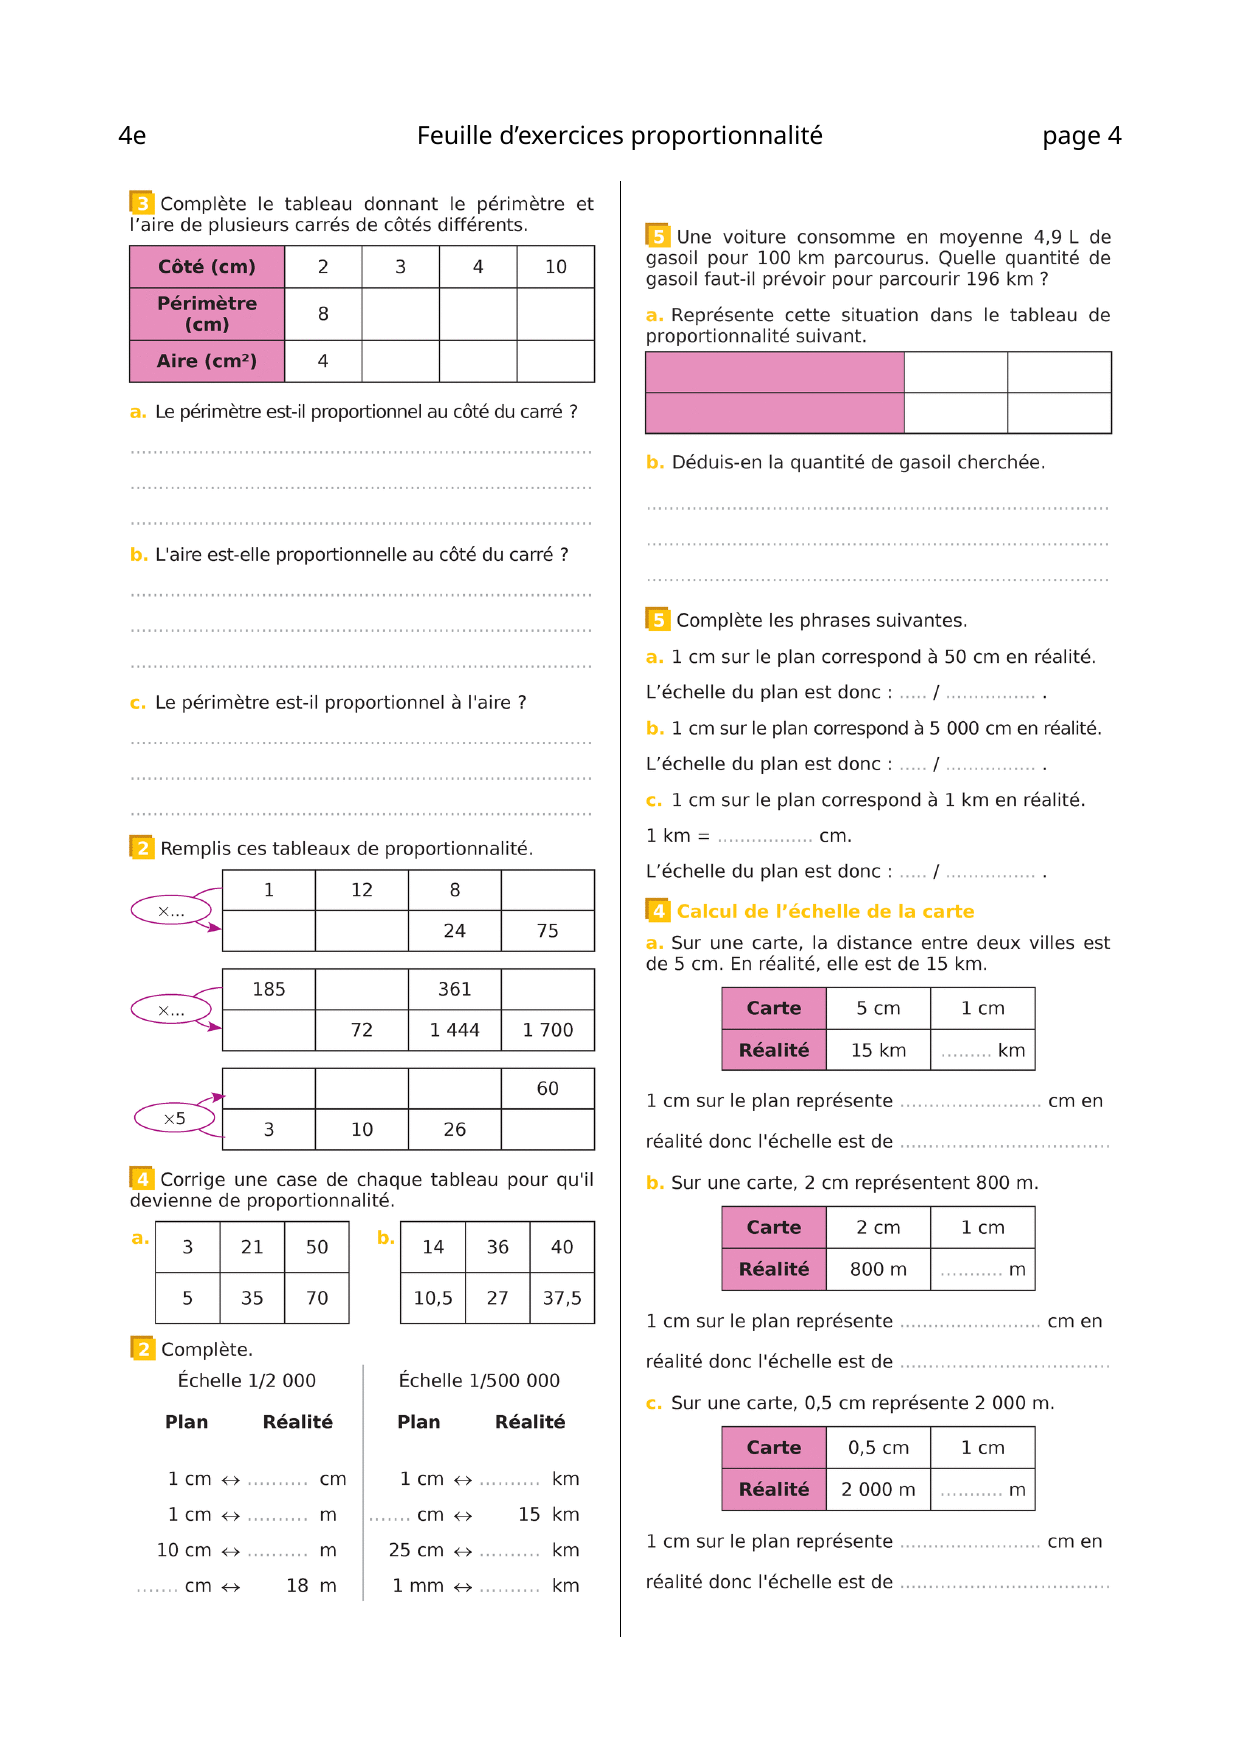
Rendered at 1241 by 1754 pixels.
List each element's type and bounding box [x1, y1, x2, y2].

picture [118, 181, 606, 1610]
picture [634, 215, 1123, 1601]
